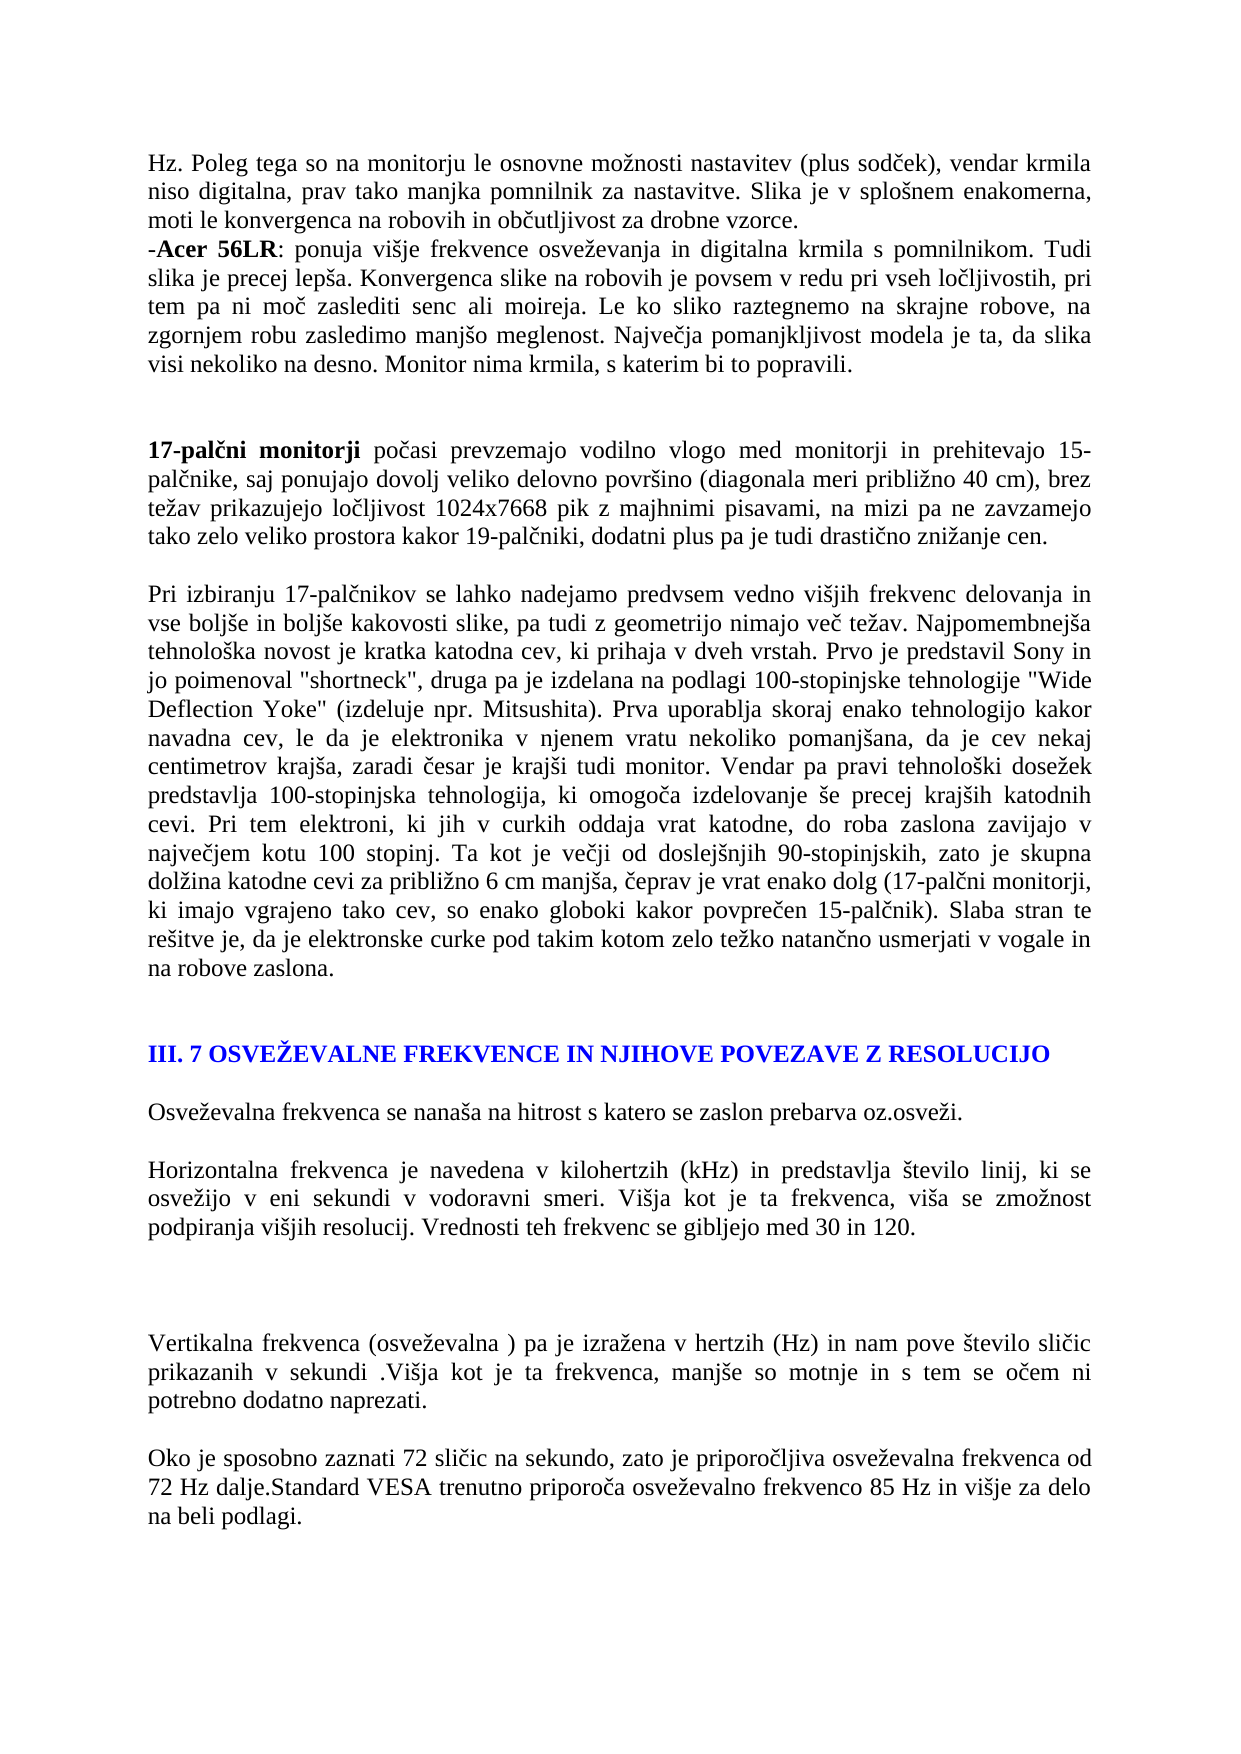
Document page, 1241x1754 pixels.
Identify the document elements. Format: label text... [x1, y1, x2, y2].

text Pri izbiranju 17-palčnikov se lahko nadejamo predvsem vedno višjih frekvenc delovanja in vse boljše in boljše kakovosti slike, pa tudi z geometrijo nimajo več težav. Najpomembnejša tehnološka novost je kratka katodna cev, ki prihaja v dveh vrstah. Prvo je predstavil Sony in jo poimenoval "shortneck", druga pa je izdelana na podlagi 100-stopinjske tehnologije "Wide Deflection Yoke" (izdeluje npr. Mitsushita). Prva uporablja skoraj enako tehnologijo kakor navadna cev, le da je elektronika v njenem vratu nekoliko pomanjšana, da je cev nekaj centimetrov krajša, zaradi česar je krajši tudi monitor. Vendar pa pravi tehnološki dosežek predstavlja 100-stopinjska tehnologija, ki omogoča izdelovanje še precej krajših katodnih cevi. Pri tem elektroni, ki jih v curkih oddaja vrat katodne, do roba zaslona zavijajo v največjem kotu 100 stopinj. Ta kot je večji od doslejšnjih 90-stopinjskih, zato je skupna dolžina katodne cevi za približno 6 cm manjša, čeprav je vrat enako dolg (17-palčni monitorji, ki imajo vgrajeno tako cev, so enako globoki kakor povprečen 15-palčnik). Slaba stran te rešitve je, da je elektronske curke pod takim kotom zelo težko natančno usmerjati v vogale in na robove zaslona. [148, 579, 1093, 981]
text -Acer 56LR: ponuja višje frekvence osveževanja in digitalna krmila s pomnilnikom. Tudi slika je precej lepša. Konvergenca slike na robovih je povsem v redu pri vseh ločljivostih, pri tem pa ni moč zaslediti senc ali moireja. Le ko sliko raztegnemo na skrajne robove, na zgornjem robu zasledimo manjšo meglenost. Največja pomanjkljivost modela je ta, da slika visi nekoliko na desno. Monitor nima krmila, s katerim bi to popravili. [148, 234, 1093, 378]
subtitle III. 7 OSVEŽEVALNE FREKVENCE IN NJIHOVE POVEZAVE Z RESOLUCIJO [148, 1039, 1093, 1068]
text 17-palčni monitorji počasi prevzemajo vodilno vlogo med monitorji in prehitevajo 15-palčnike, saj ponujajo dovolj veliko delovno površino (diagonala meri približno 40 cm), brez težav prikazujejo ločljivost 1024x7668 pik z majhnimi pisavami, na mizi pa ne zavzamejo tako zelo veliko prostora kakor 19-palčniki, dodatni plus pa je tudi drastično znižanje cen. [148, 435, 1093, 550]
text Oko je sposobno zaznati 72 sličic na sekundo, zato je priporočljiva osveževalna frekvenca od 72 Hz dalje.Standard VESA trenutno priporoča osveževalno frekvenco 85 Hz in višje za delo na beli podlagi. [148, 1443, 1093, 1530]
text Hz. Poleg tega so na monitorju le osnovne možnosti nastavitev (plus sodček), vendar krmila niso digitalna, prav tako manjka pomnilnik za nastavitve. Slika je v splošnem enakomerna, moti le konvergenca na robovih in občutljivost za drobne vzorce. [148, 148, 1093, 234]
text Vertikalna frekvenca (osveževalna ) pa je izražena v hertzih (Hz) in nam pove število sličic prikazanih v sekundi .Višja kot je ta frekvenca, manjše so motnje in s tem se očem ni potrebno dodatno naprezati. [148, 1328, 1093, 1414]
text Osveževalna frekvenca se nanaša na hitrost s katero se zaslon prebarva oz.osveži. [148, 1097, 1093, 1126]
text Horizontalna frekvenca je navedena v kilohertzih (kHz) in predstavlja število linij, ki se osvežijo v eni sekundi v vodoravni smeri. Višja kot je ta frekvenca, viša se zmožnost podpiranja višjih resolucij. Vrednosti teh frekvenc se gibljejo med 30 in 120. [148, 1155, 1093, 1241]
